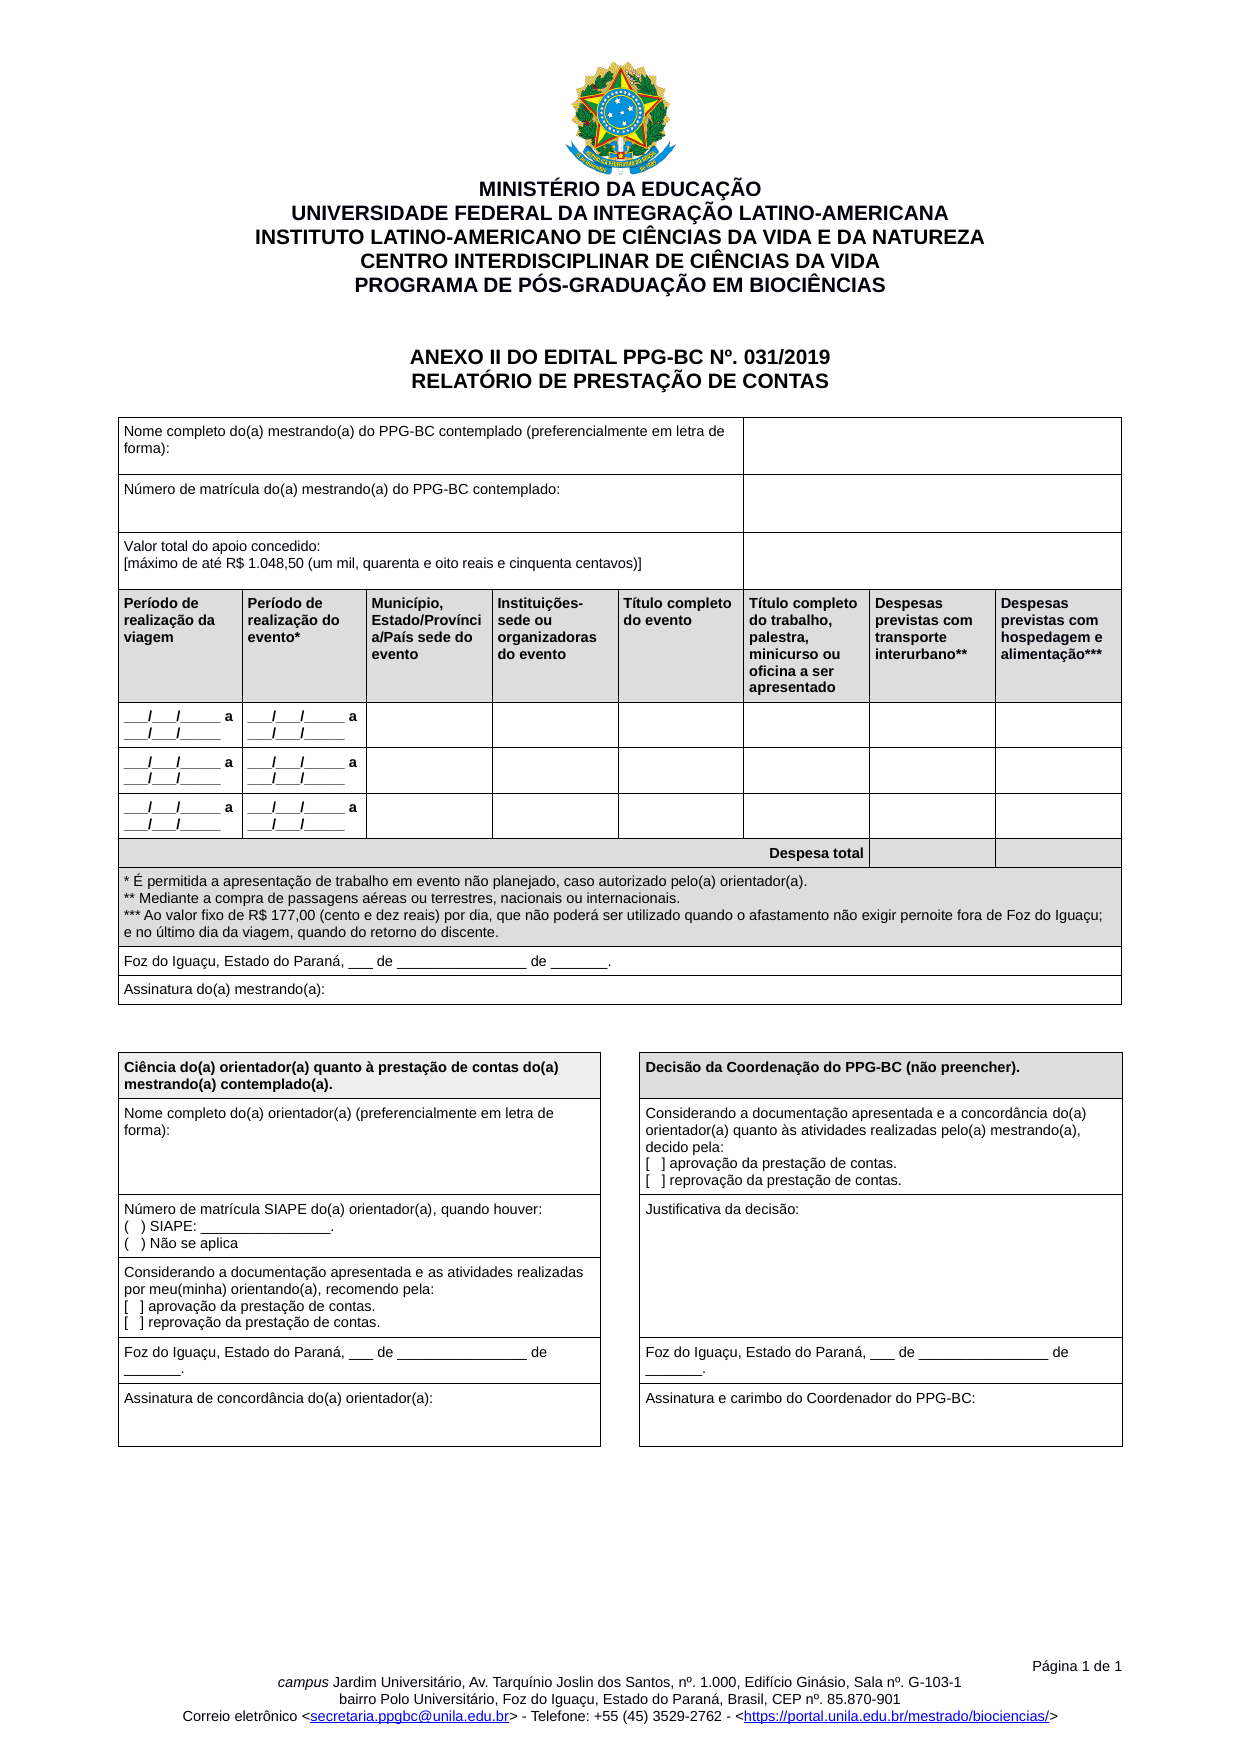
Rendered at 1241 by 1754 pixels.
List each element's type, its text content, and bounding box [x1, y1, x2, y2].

table_cell [996, 794, 1121, 838]
table_cell [744, 703, 869, 747]
text ANEXO II DO EDITAL PPG-BC Nº. 031/2019 [118, 345, 1122, 369]
table_cell [619, 748, 743, 793]
table_cell [619, 703, 743, 747]
table_cell ___/___/_____ a ___/___/_____ [243, 703, 366, 747]
picture [561, 59, 680, 178]
table_cell [996, 839, 1121, 867]
table_cell [744, 748, 869, 793]
table_cell Despesa total [119, 839, 869, 867]
table_cell [601, 1337, 639, 1383]
table_cell ___/___/_____ a ___/___/_____ [119, 748, 242, 793]
table_cell [601, 1257, 639, 1337]
table_cell [367, 748, 492, 793]
table_cell [744, 475, 1121, 532]
table_cell [367, 794, 492, 838]
table_cell [619, 794, 743, 838]
table_cell Nome completo do(a) orientador(a) (preferencialmente em letra de forma): [119, 1099, 600, 1194]
table_cell Instituições-sede ou organizadoras do evento [493, 590, 618, 702]
table_cell [601, 1383, 639, 1446]
table_cell [601, 1098, 639, 1194]
table_header Ciência do(a) orientador(a) quanto à prestação de contas do(a) mestrando(a) contemplado(a). [119, 1053, 600, 1098]
table_cell Despesas previstas com transporte interurbano** [870, 590, 995, 702]
table_cell Foz do Iguaçu, Estado do Paraná, ___ de ________________ de _______. [119, 947, 1121, 975]
table_cell [870, 794, 995, 838]
table_cell ___/___/_____ a ___/___/_____ [119, 703, 242, 747]
table_cell [493, 794, 618, 838]
table_cell Número de matrícula SIAPE do(a) orientador(a), quando houver: ( ) SIAPE: ________________. ( ) Não se aplica [119, 1195, 600, 1257]
table_cell [744, 794, 869, 838]
table_cell ___/___/_____ a ___/___/_____ [119, 794, 242, 838]
table_header Decisão da Coordenação do PPG-BC (não preencher). [640, 1053, 1122, 1098]
table_cell Título completo do evento [619, 590, 743, 702]
table_cell Foz do Iguaçu, Estado do Paraná, ___ de ________________ de _______. [640, 1338, 1122, 1383]
table_cell Período de realização da viagem [119, 590, 242, 702]
table_cell Período de realização do evento* [243, 590, 366, 702]
table_cell Foz do Iguaçu, Estado do Paraná, ___ de ________________ de _______. [119, 1338, 600, 1383]
table_header [601, 1052, 639, 1098]
table_cell Assinatura e carimbo do Coordenador do PPG-BC: [640, 1384, 1122, 1446]
table_header Nome completo do(a) mestrando(a) do PPG-BC contemplado (preferencialmente em letra de forma): [119, 418, 743, 474]
table_cell Assinatura de concordância do(a) orientador(a): [119, 1384, 600, 1446]
text RELATÓRIO DE PRESTAÇÃO DE CONTAS [118, 369, 1122, 393]
table_cell [493, 748, 618, 793]
table_cell [493, 703, 618, 747]
table_cell Município, Estado/Província/País sede do evento [367, 590, 492, 702]
table_cell Despesas previstas com hospedagem e alimentação*** [996, 590, 1121, 702]
table_cell [870, 839, 995, 867]
table_cell Justificativa da decisão: [640, 1195, 1122, 1337]
table_cell ___/___/_____ a ___/___/_____ [243, 794, 366, 838]
table_cell Considerando a documentação apresentada e as atividades realizadas por meu(minha) orientando(a), recomendo pela: [ ] aprovação da prestação de contas. [ ] reprovação da prestação de contas. [119, 1258, 600, 1337]
table_cell Considerando a documentação apresentada e a concordância do(a) orientador(a) quanto às atividades realizadas pelo(a) mestrando(a), decido pela: [ ] aprovação da prestação de contas. [ ] reprovação da prestação de contas. [640, 1099, 1122, 1194]
table_cell Número de matrícula do(a) mestrando(a) do PPG-BC contemplado: [119, 475, 743, 532]
table_cell [870, 703, 995, 747]
table_header [744, 418, 1121, 474]
table_cell [601, 1194, 639, 1257]
table_cell [367, 703, 492, 747]
table_cell [870, 748, 995, 793]
table_cell ___/___/_____ a ___/___/_____ [243, 748, 366, 793]
table_cell [996, 748, 1121, 793]
table_cell Título completo do trabalho, palestra, minicurso ou oficina a ser apresentado [744, 590, 869, 702]
table_cell * É permitida a apresentação de trabalho em evento não planejado, caso autorizado pelo(a) orientador(a). ** Mediante a compra de passagens aéreas ou terrestres, nacionais ou internacionais. *** Ao valor fixo de R$ 177,00 (cento e dez reais) por dia, que não poderá ser utilizado quando o afastamento não exigir pernoite fora de Foz do Iguaçu; e no último dia da viagem, quando do retorno do discente. [119, 868, 1121, 946]
table_cell [744, 533, 1121, 589]
table_cell Assinatura do(a) mestrando(a): [119, 976, 1121, 1003]
table_cell [996, 703, 1121, 747]
table_cell Valor total do apoio concedido: [máximo de até R$ 1.048,50 (um mil, quarenta e oito reais e cinquenta centavos)] [119, 533, 743, 589]
